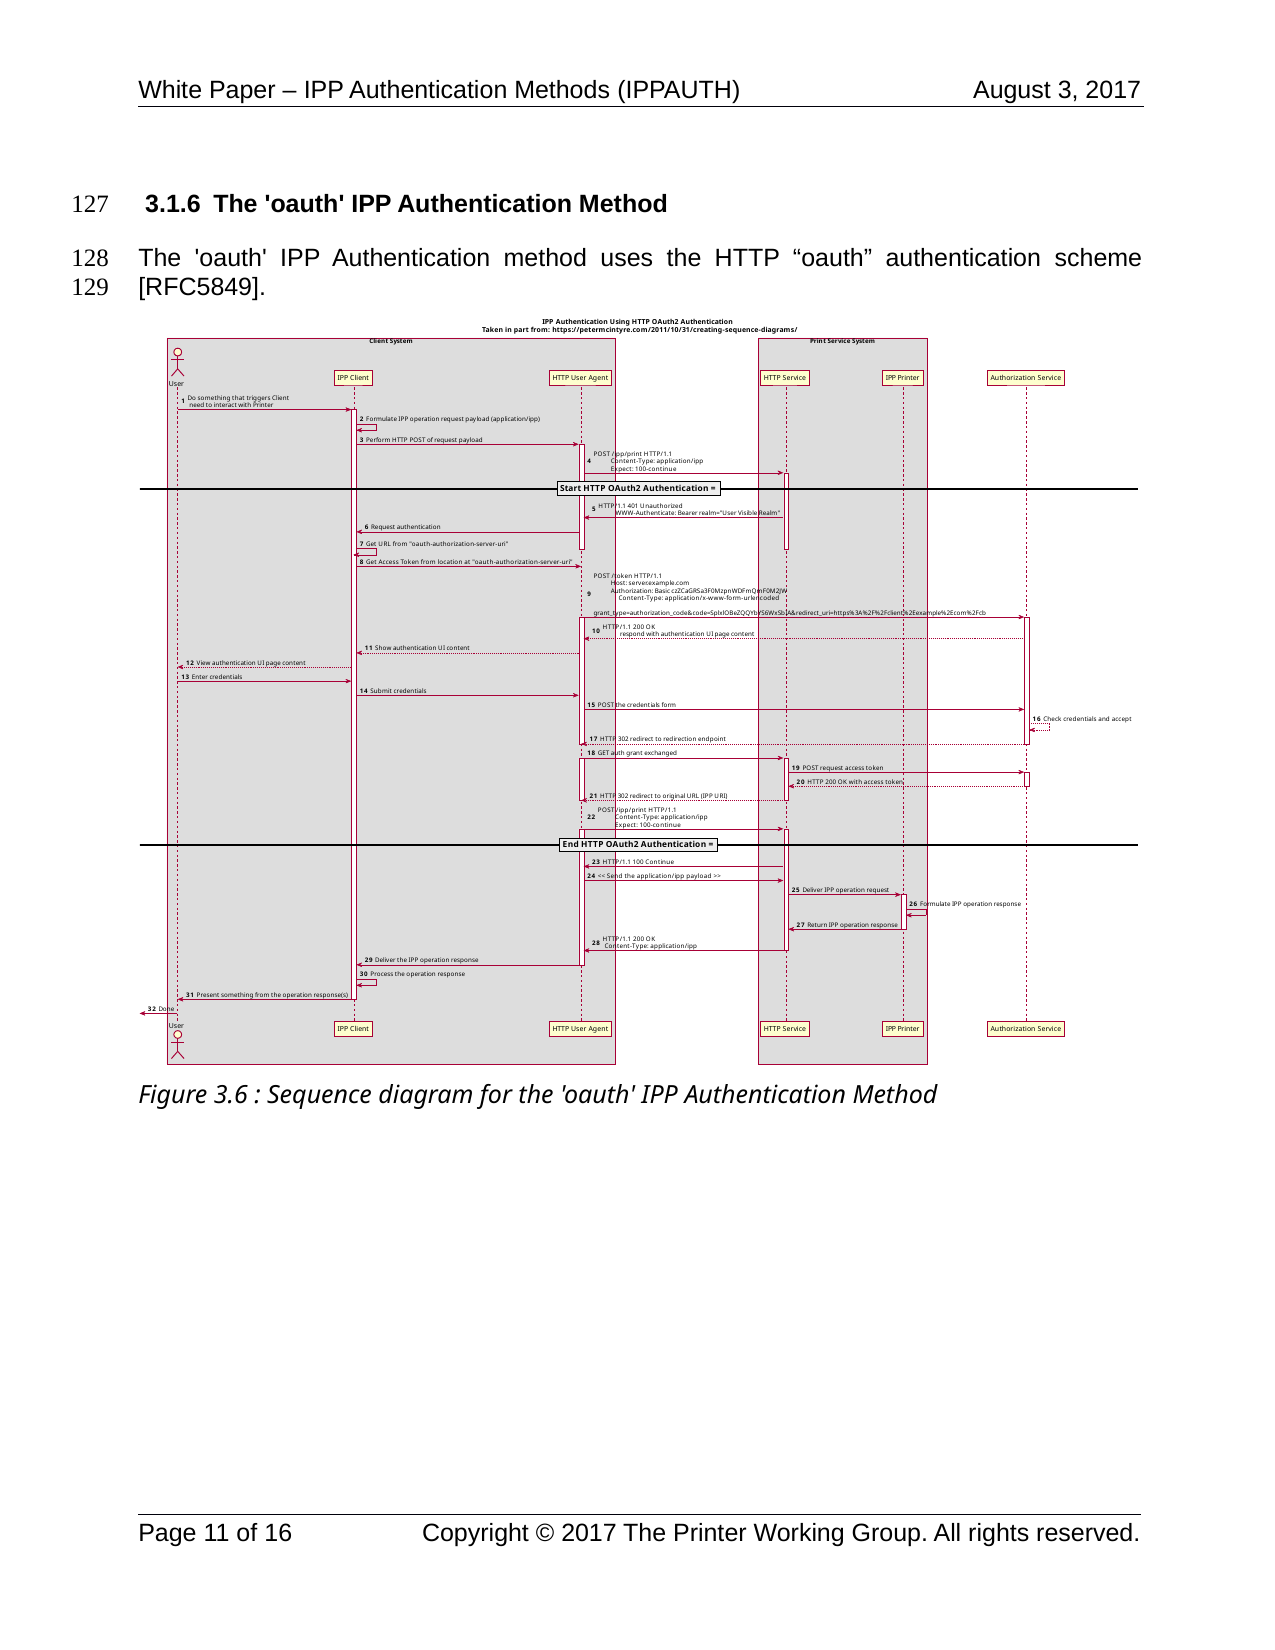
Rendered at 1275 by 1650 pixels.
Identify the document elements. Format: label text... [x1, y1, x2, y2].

subtitle The 'oauth' IPP Authentication Method [138, 189, 1144, 218]
text The 'oauth' IPP Authentication method uses the HTTP “oauth” authentication scheme [RFC5849]. [138, 243, 1144, 301]
text Figure 3.6 : Sequence diagram for the 'oauth' IPP Authentication Method [138, 313, 1144, 1111]
